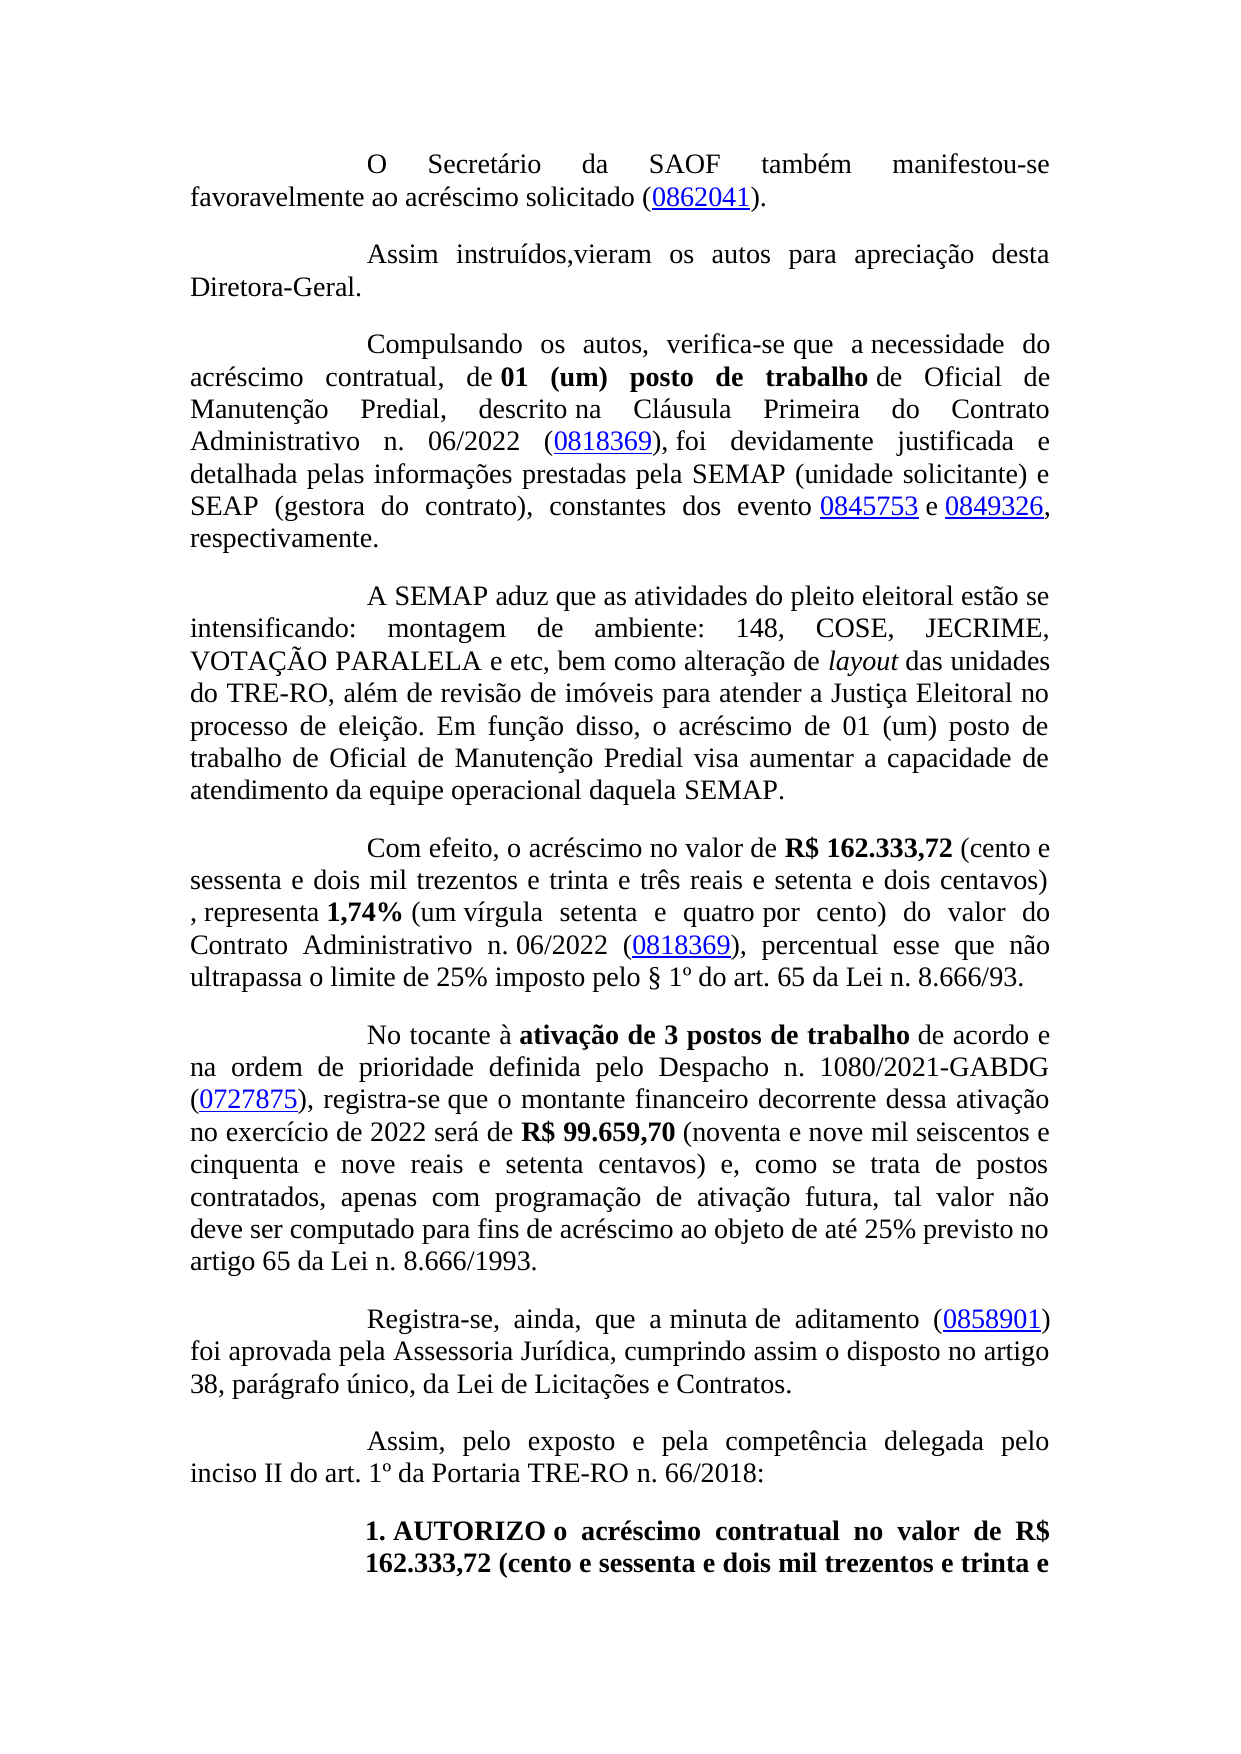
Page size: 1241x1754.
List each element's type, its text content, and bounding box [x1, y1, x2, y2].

text Registra-se, ainda, que a minuta de aditamento (0858901) foi aprovada pela Assessoria Jurídica, cumprindo assim o disposto no artigo 38, parágrafo único, da Lei de Licitações e Contratos. [190, 1302, 1051, 1399]
text Assim instruídos,vieram os autos para apreciação desta Diretora-Geral. [190, 237, 1051, 302]
text Compulsando os autos, verifica-se que a necessidade do acréscimo contratual, de 01 (um) posto de trabalho de Oficial de Manutenção Predial, descrito na Cláusula Primeira do Contrato Administrativo n. 06/2022 (0818369), foi devidamente justificada e detalhada pelas informações prestadas pela SEMAP (unidade solicitante) e SEAP (gestora do contrato), constantes dos evento 0845753 e 0849326, respectivamente. [190, 327, 1051, 554]
text Assim, pelo exposto e pela competência delegada pelo inciso II do art. 1º da Portaria TRE-RO n. 66/2018: [190, 1424, 1051, 1489]
text A SEMAP aduz que as atividades do pleito eleitoral estão se intensificando: montagem de ambiente: 148, COSE, JECRIME, VOTAÇÃO PARALELA e etc, bem como alteração de layout das unidades do TRE-RO, além de revisão de imóveis para atender a Justiça Eleitoral no processo de eleição. Em função disso, o acréscimo de 01 (um) posto de trabalho de Oficial de Manutenção Predial visa aumentar a capacidade de atendimento da equipe operacional daquela SEMAP. [190, 579, 1051, 806]
text 1. AUTORIZO o acréscimo contratual no valor de R$ 162.333,72 (cento e sessenta e dois mil trezentos e trinta e [365, 1514, 1051, 1579]
text No tocante à ativação de 3 postos de trabalho de acordo e na ordem de prioridade definida pelo Despacho n. 1080/2021-GABDG (0727875), registra-se que o montante financeiro decorrente dessa ativação no exercício de 2022 será de R$ 99.659,70 (noventa e nove mil seiscentos e cinquenta e nove reais e setenta centavos) e, como se trata de postos contratados, apenas com programação de ativação futura, tal valor não deve ser computado para fins de acréscimo ao objeto de até 25% previsto no artigo 65 da Lei n. 8.666/1993. [190, 1018, 1051, 1277]
text Com efeito, o acréscimo no valor de R$ 162.333,72 (cento e sessenta e dois mil trezentos e trinta e três reais e setenta e dois centavos)​, representa 1,74% (um vírgula setenta e quatro por cento) do valor do Contrato Administrativo n. 06/2022 (0818369), percentual esse que não ultrapassa o limite de 25% imposto pelo § 1º do art. 65 da Lei n. 8.666/93. [190, 831, 1051, 993]
text O Secretário da SAOF também manifestou-se favoravelmente ao acréscimo solicitado (0862041). [190, 148, 1051, 212]
